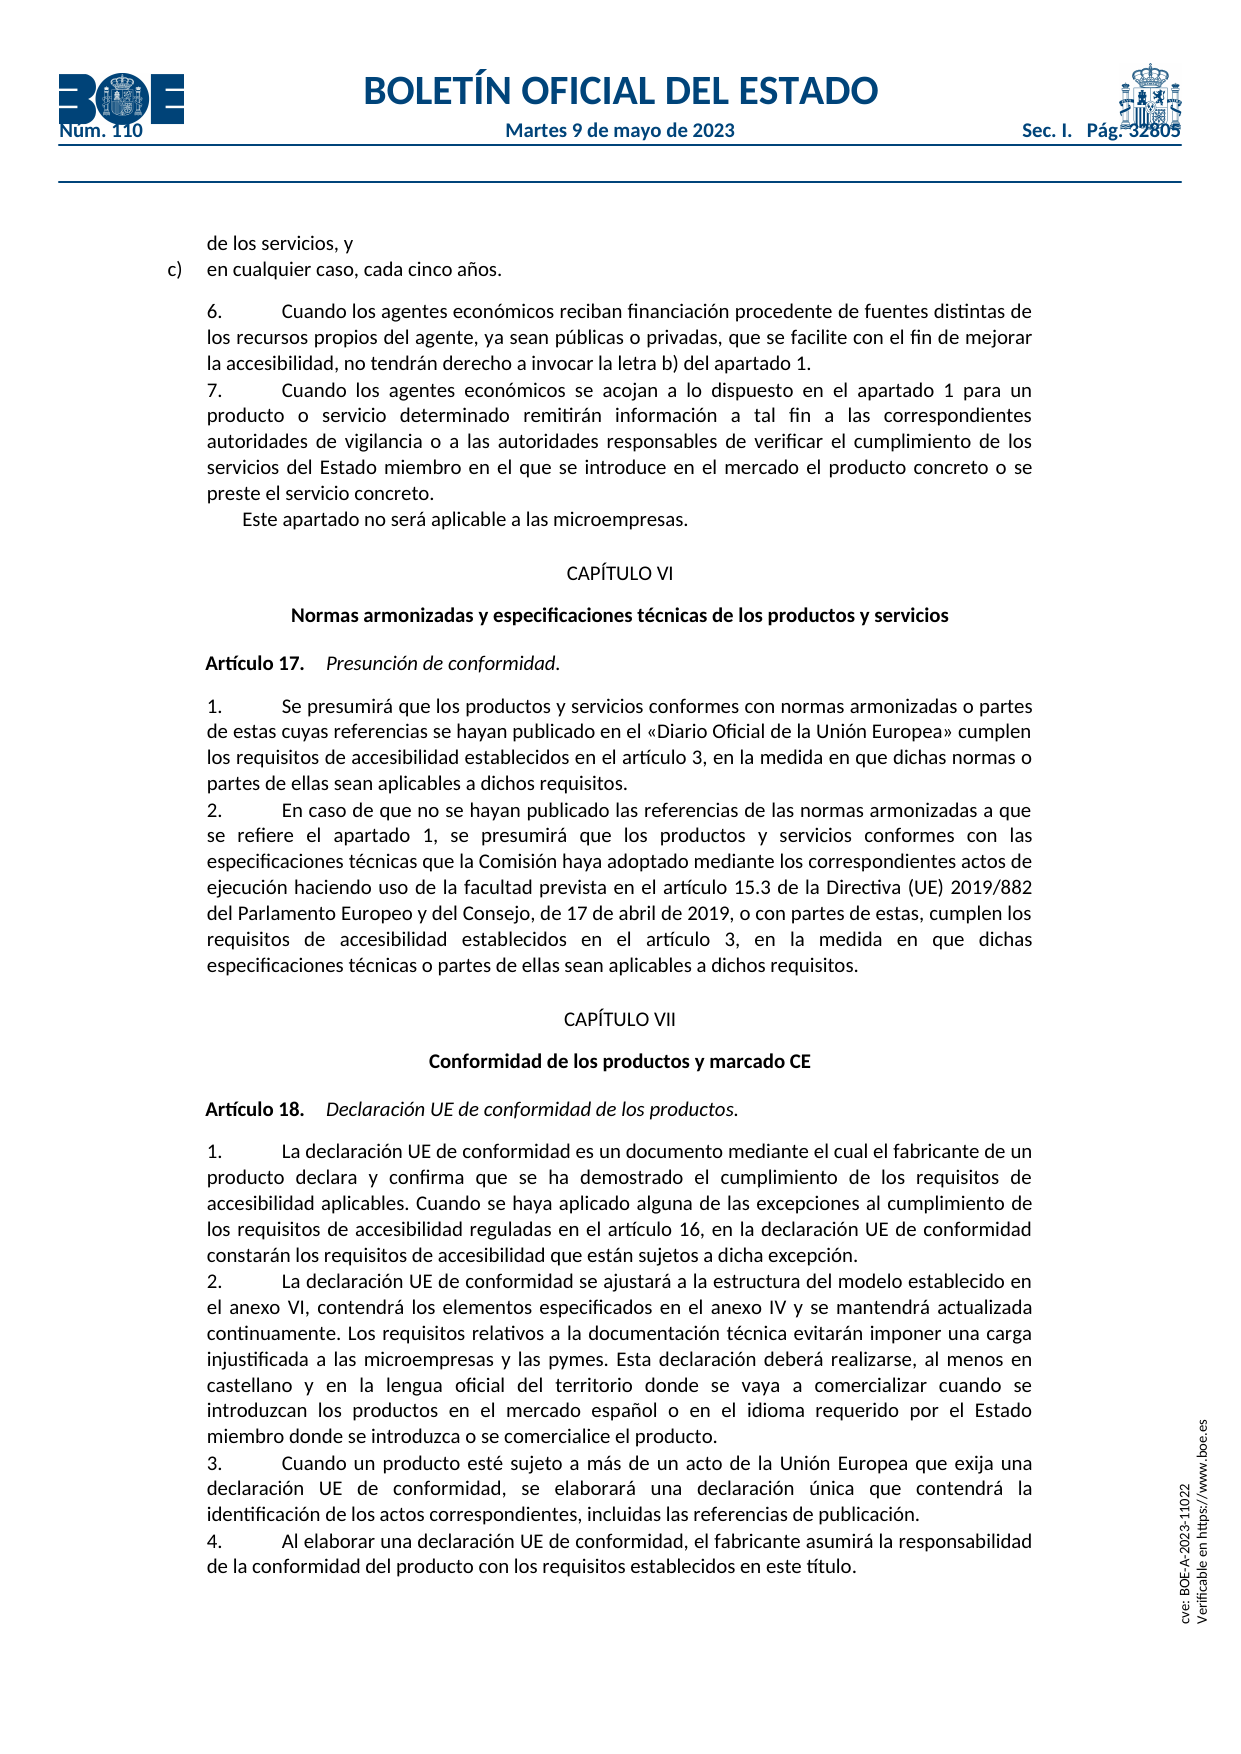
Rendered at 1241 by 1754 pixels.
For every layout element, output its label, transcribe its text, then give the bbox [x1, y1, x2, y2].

text CAPÍTULO VI [233, 560, 1007, 586]
text Normas armonizadas y especificaciones técnicas de los productos y servicios [209, 602, 1031, 628]
list Se presumirá que los productos y servicios conformes con normas armonizadas o partes de estas cuyas referencias se hayan publicado en el «Diario Oficial de la Unión Europea» cumplen los requisitos de accesibilidad establecidos en el artículo 3, en la medida en que dichas normas o partes de ellas sean aplicables a dichos requisitos. [207, 693, 1034, 796]
list La declaración UE de conformidad es un documento mediante el cual el fabricante de un producto declara y confirma que se ha demostrado el cumplimiento de los requisitos de accesibilidad aplicables. Cuando se haya aplicado alguna de las excepciones al cumplimiento de los requisitos de accesibilidad reguladas en el artículo 16, en la declaración UE de conformidad constarán los requisitos de accesibilidad que están sujetos a dicha excepción. [207, 1139, 1034, 1267]
text CAPÍTULO VII [233, 1006, 1007, 1032]
text Este apartado no será aplicable a las microempresas. [242, 506, 1034, 532]
list Cuando un producto esté sujeto a más de un acto de la Unión Europea que exija una declaración UE de conformidad, se elaborará una declaración única que contendrá la identificación de los actos correspondientes, incluidas las referencias de publicación. [207, 1450, 1034, 1527]
list Cuando los agentes económicos reciban financiación procedente de fuentes distintas de los recursos propios del agente, ya sean públicas o privadas, que se facilite con el fin de mejorar la accesibilidad, no tendrán derecho a invocar la letra b) del apartado 1. [207, 299, 1034, 376]
text de los servicios, y [207, 230, 1034, 256]
text Artículo 17. Presunción de conformidad. [205, 651, 1034, 676]
text Artículo 18. Declaración UE de conformidad de los productos. [205, 1096, 1034, 1122]
list En caso de que no se hayan publicado las referencias de las normas armonizadas a que se refiere el apartado 1, se presumirá que los productos y servicios conformes con las especificaciones técnicas que la Comisión haya adoptado mediante los correspondientes actos de ejecución haciendo uso de la facultad prevista en el artículo 15.3 de la Directiva (UE) 2019/882 del Parlamento Europeo y del Consejo, de 17 de abril de 2019, o con partes de estas, cumplen los requisitos de accesibilidad establecidos en el artículo 3, en la medida en que dichas especificaciones técnicas o partes de ellas sean aplicables a dichos requisitos. [207, 797, 1034, 977]
text Conformidad de los productos y marcado CE [209, 1048, 1031, 1074]
list La declaración UE de conformidad se ajustará a la estructura del modelo establecido en el anexo VI, contendrá los elementos especificados en el anexo IV y se mantendrá actualizada continuamente. Los requisitos relativos a la documentación técnica evitarán imponer una carga injustificada a las microempresas y las pymes. Esta declaración deberá realizarse, al menos en castellano y en la lengua oficial del territorio donde se vaya a comercializar cuando se introduzcan los productos en el mercado español o en el idioma requerido por el Estado miembro donde se introduzca o se comercialice el producto. [207, 1268, 1034, 1449]
list en cualquier caso, cada cinco años. [167, 257, 1034, 282]
list Al elaborar una declaración UE de conformidad, el fabricante asumirá la responsabilidad de la conformidad del producto con los requisitos establecidos en este título. [207, 1528, 1034, 1579]
list Cuando los agentes económicos se acojan a lo dispuesto en el apartado 1 para un producto o servicio determinado remitirán información a tal fin a las correspondientes autoridades de vigilancia o a las autoridades responsables de verificar el cumplimiento de los servicios del Estado miembro en el que se introduce en el mercado el producto concreto o se preste el servicio concreto. [207, 377, 1034, 506]
